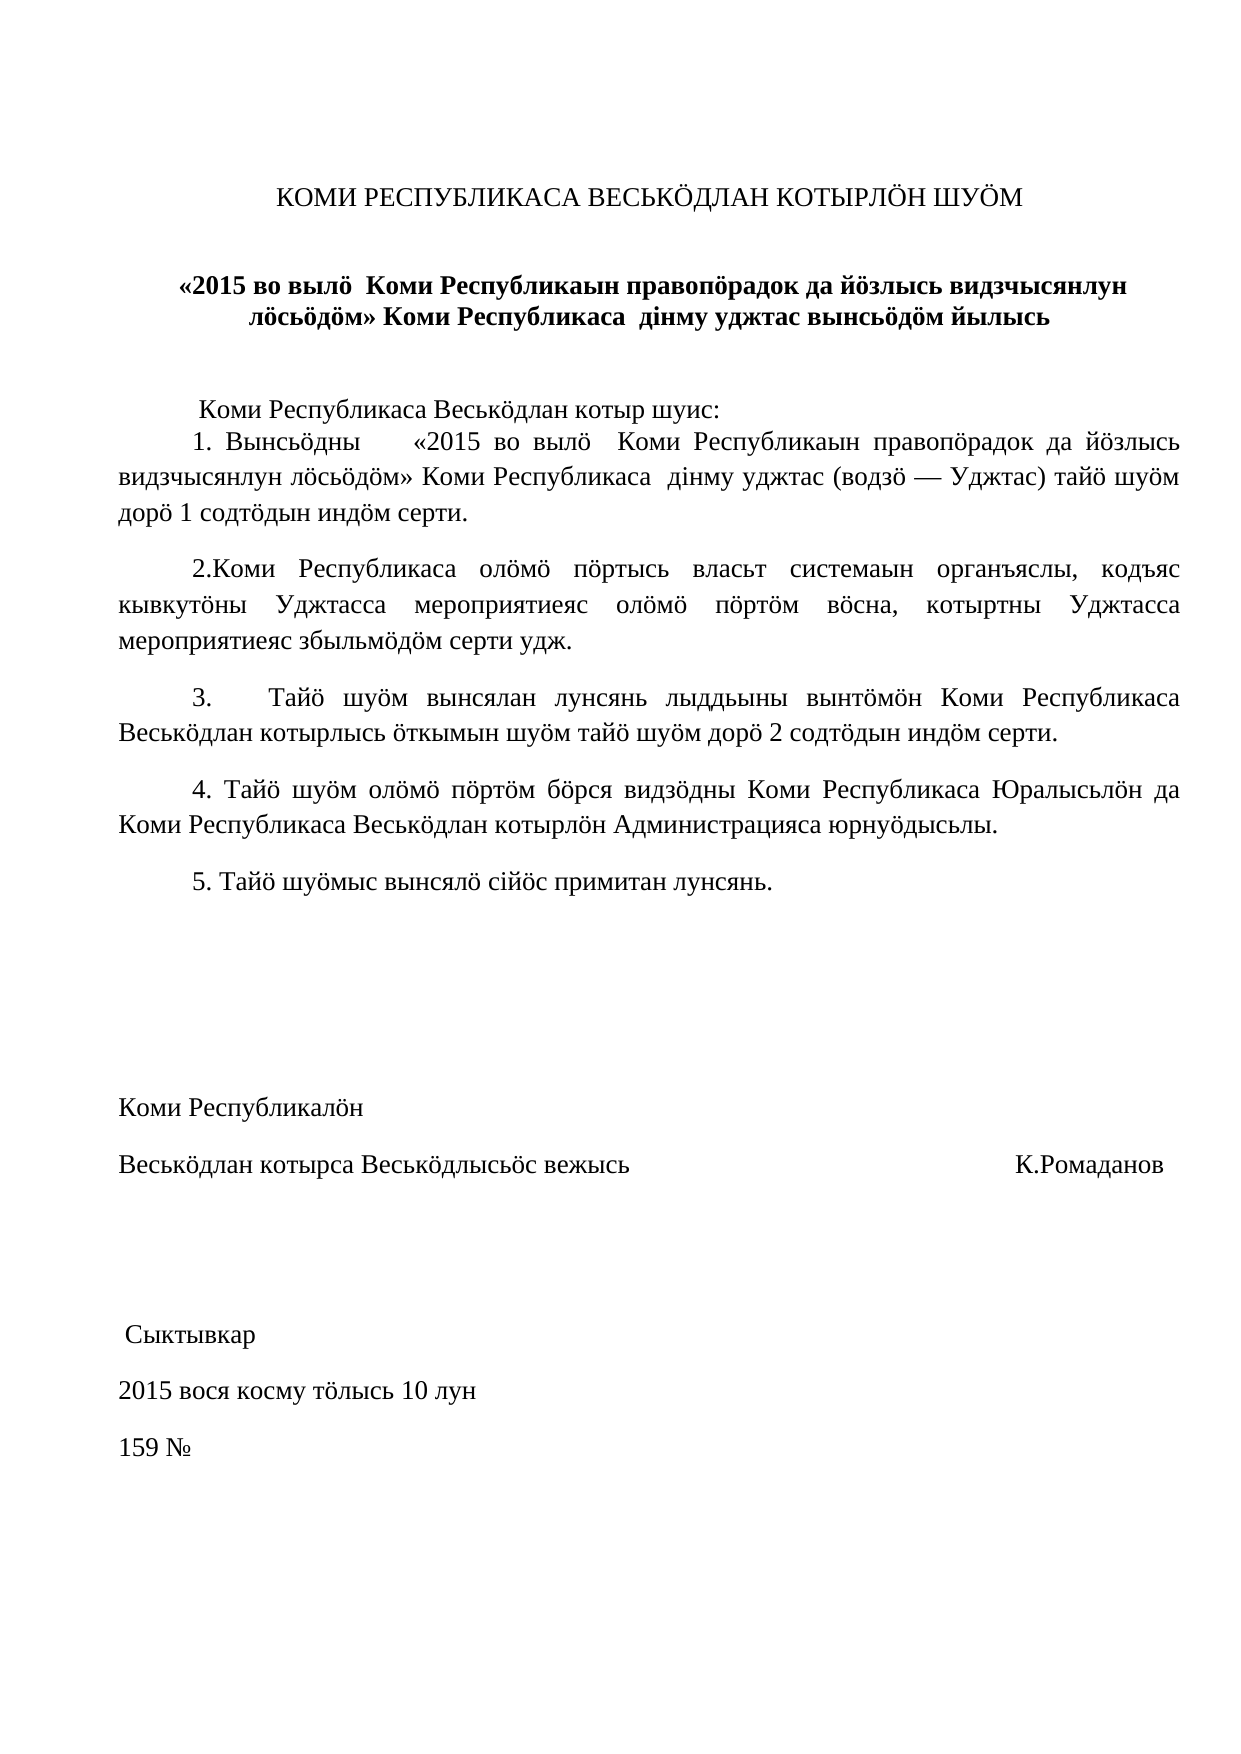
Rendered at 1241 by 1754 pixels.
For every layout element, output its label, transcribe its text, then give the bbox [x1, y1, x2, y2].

text 1. Вынсьӧдны «2015 во вылӧ Коми Республикаын правопӧрадок да йӧзлысь видзчысянлун лӧсьӧдӧм» Коми Республикаса дінму уджтас (водзӧ — Уджтас) тайӧ шуӧм дорӧ 1 содтӧдын индӧм серти. [118, 424, 1181, 527]
title «2015 во вылӧ Коми Республикаын правопӧрадок да йӧзлысь видзчысянлун лӧсьӧдӧм» Коми Республикаса дінму уджтас вынсьӧдӧм йылысь [118, 269, 1181, 331]
text 2015 вося косму тӧлысь 10 лун [118, 1374, 1181, 1405]
list Тайӧ шуӧм вынсялан лунсянь лыддьыны вынтӧмӧн Коми Республикаса Веськӧдлан котырлысь ӧткымын шуӧм тайӧ шуӧм дорӧ 2 содтӧдын индӧм серти. [118, 681, 1181, 747]
text 4. Тайӧ шуӧм олӧмӧ пӧртӧм бӧрся видзӧдны Коми Республикаса Юралысьлӧн да Коми Республикаса Веськӧдлан котырлӧн Администрацияса юрнуӧдысьлы. [118, 773, 1181, 840]
text 159 № [118, 1431, 1181, 1462]
text Сыктывкар [118, 1318, 1181, 1349]
text Коми Республикалӧн [118, 1091, 1181, 1123]
text 5. Тайӧ шуӧмыс вынсялӧ сійӧс примитан лунсянь. [118, 865, 1181, 896]
text 2.Коми Республикаса олӧмӧ пӧртысь власьт системаын органъяслы, кодъяс кывкутӧны Уджтасса мероприятиеяс олӧмӧ пӧртӧм вӧсна, котыртны Уджтасса мероприятиеяс збыльмӧдӧм серти удж. [118, 553, 1181, 655]
title Коми Республикаса Веськӧдлан котыр шуис: [118, 393, 1181, 424]
text КОМИ РЕСПУБЛИКАСА ВЕСЬКӦДЛАН КОТЫРЛӦН ШУӦМ [118, 150, 1181, 212]
text Веськӧдлан котырса Веськӧдлысьӧс вежысь К.Ромаданов [118, 1148, 1181, 1179]
